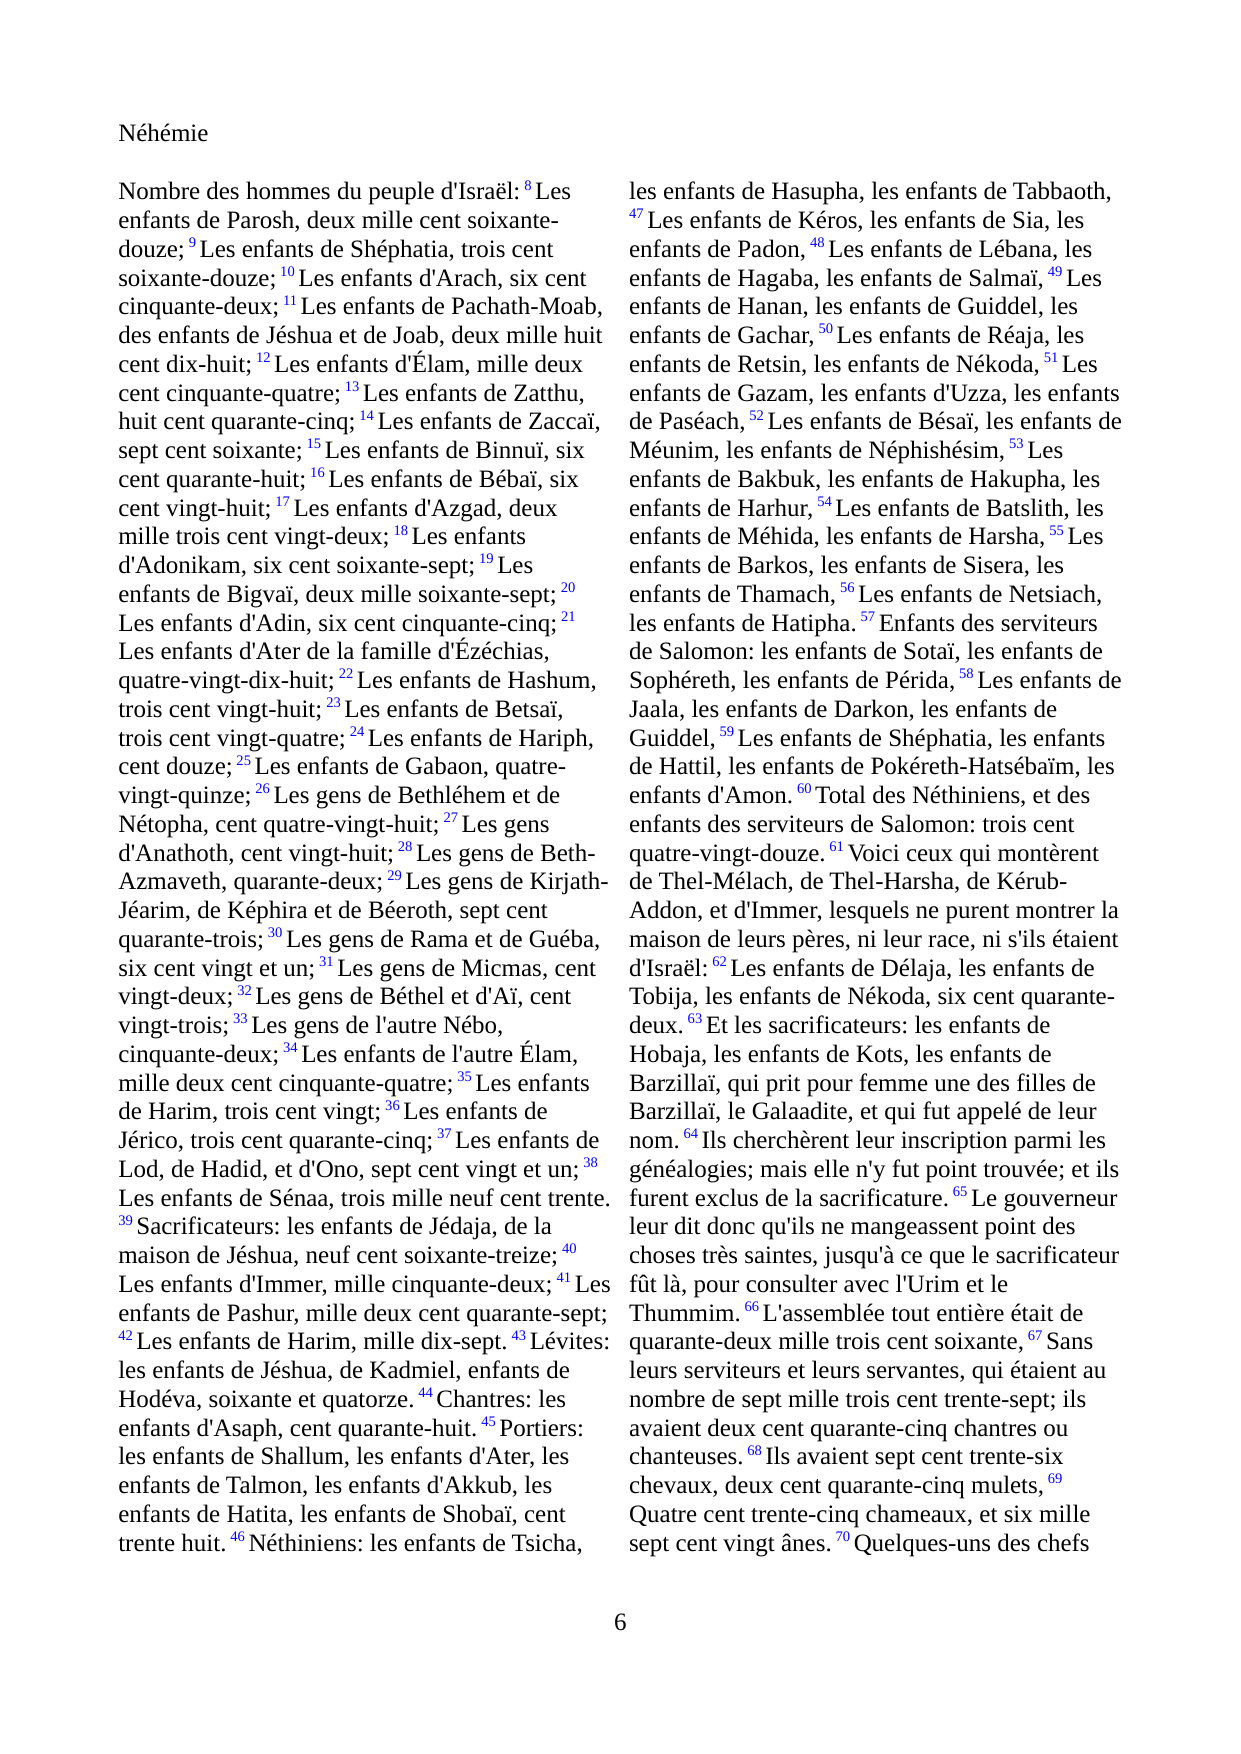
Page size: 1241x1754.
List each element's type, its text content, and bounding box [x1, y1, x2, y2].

text Nombre des hommes du peuple d'Israël: 8 Les enfants de Parosh, deux mille cent soixante-douze; 9 Les enfants de Shéphatia, trois cent soixante-douze; 10 Les enfants d'Arach, six cent cinquante-deux; 11 Les enfants de Pachath-Moab, des enfants de Jéshua et de Joab, deux mille huit cent dix-huit; 12 Les enfants d'Élam, mille deux cent cinquante-quatre; 13 Les enfants de Zatthu, huit cent quarante-cinq; 14 Les enfants de Zaccaï, sept cent soixante; 15 Les enfants de Binnuï, six cent quarante-huit; 16 Les enfants de Bébaï, six cent vingt-huit; 17 Les enfants d'Azgad, deux mille trois cent vingt-deux; 18 Les enfants d'Adonikam, six cent soixante-sept; 19 Les enfants de Bigvaï, deux mille soixante-sept; 20 Les enfants d'Adin, six cent cinquante-cinq; 21 Les enfants d'Ater de la famille d'Ézéchias, quatre-vingt-dix-huit; 22 Les enfants de Hashum, trois cent vingt-huit; 23 Les enfants de Betsaï, trois cent vingt-quatre; 24 Les enfants de Hariph, cent douze; 25 Les enfants de Gabaon, quatre-vingt-quinze; 26 Les gens de Bethléhem et de Nétopha, cent quatre-vingt-huit; 27 Les gens d'Anathoth, cent vingt-huit; 28 Les gens de Beth-Azmaveth, quarante-deux; 29 Les gens de Kirjath-Jéarim, de Képhira et de Béeroth, sept cent quarante-trois; 30 Les gens de Rama et de Guéba, six cent vingt et un; 31 Les gens de Micmas, cent vingt-deux; 32 Les gens de Béthel et d'Aï, cent vingt-trois; 33 Les gens de l'autre Nébo, cinquante-deux; 34 Les enfants de l'autre Élam, mille deux cent cinquante-quatre; 35 Les enfants de Harim, trois cent vingt; 36 Les enfants de Jérico, trois cent quarante-cinq; 37 Les enfants de Lod, de Hadid, et d'Ono, sept cent vingt et un; 38 Les enfants de Sénaa, trois mille neuf cent trente. 39 Sacrificateurs: les enfants de Jédaja, de la maison de Jéshua, neuf cent soixante-treize; 40 Les enfants d'Immer, mille cinquante-deux; 41 Les enfants de Pashur, mille deux cent quarante-sept; 42 Les enfants de Harim, mille dix-sept. 43 Lévites: les enfants de Jéshua, de Kadmiel, enfants de Hodéva, soixante et quatorze. 44 Chantres: les enfants d'Asaph, cent quarante-huit. 45 Portiers: les enfants de Shallum, les enfants d'Ater, les enfants de Talmon, les enfants d'Akkub, les enfants de Hatita, les enfants de Shobaï, cent trente huit. 46 Néthiniens: les enfants de Tsicha, [118, 176, 611, 1556]
text les enfants de Hasupha, les enfants de Tabbaoth, 47 Les enfants de Kéros, les enfants de Sia, les enfants de Padon, 48 Les enfants de Lébana, les enfants de Hagaba, les enfants de Salmaï, 49 Les enfants de Hanan, les enfants de Guiddel, les enfants de Gachar, 50 Les enfants de Réaja, les enfants de Retsin, les enfants de Nékoda, 51 Les enfants de Gazam, les enfants d'Uzza, les enfants de Paséach, 52 Les enfants de Bésaï, les enfants de Méunim, les enfants de Néphishésim, 53 Les enfants de Bakbuk, les enfants de Hakupha, les enfants de Harhur, 54 Les enfants de Batslith, les enfants de Méhida, les enfants de Harsha, 55 Les enfants de Barkos, les enfants de Sisera, les enfants de Thamach, 56 Les enfants de Netsiach, les enfants de Hatipha. 57 Enfants des serviteurs de Salomon: les enfants de Sotaï, les enfants de Sophéreth, les enfants de Périda, 58 Les enfants de Jaala, les enfants de Darkon, les enfants de Guiddel, 59 Les enfants de Shéphatia, les enfants de Hattil, les enfants de Pokéreth-Hatsébaïm, les enfants d'Amon. 60 Total des Néthiniens, et des enfants des serviteurs de Salomon: trois cent quatre-vingt-douze. 61 Voici ceux qui montèrent de Thel-Mélach, de Thel-Harsha, de Kérub-Addon, et d'Immer, lesquels ne purent montrer la maison de leurs pères, ni leur race, ni s'ils étaient d'Israël: 62 Les enfants de Délaja, les enfants de Tobija, les enfants de Nékoda, six cent quarante-deux. 63 Et les sacrificateurs: les enfants de Hobaja, les enfants de Kots, les enfants de Barzillaï, qui prit pour femme une des filles de Barzillaï, le Galaadite, et qui fut appelé de leur nom. 64 Ils cherchèrent leur inscription parmi les généalogies; mais elle n'y fut point trouvée; et ils furent exclus de la sacrificature. 65 Le gouverneur leur dit donc qu'ils ne mangeassent point des choses très saintes, jusqu'à ce que le sacrificateur fût là, pour consulter avec l'Urim et le Thummim. 66 L'assemblée tout entière était de quarante-deux mille trois cent soixante, 67 Sans leurs serviteurs et leurs servantes, qui étaient au nombre de sept mille trois cent trente-sept; ils avaient deux cent quarante-cinq chantres ou chanteuses. 68 Ils avaient sept cent trente-six chevaux, deux cent quarante-cinq mulets, 69 Quatre cent trente-cinq chameaux, et six mille sept cent vingt ânes. 70 Quelques-uns des chefs [629, 176, 1122, 1556]
